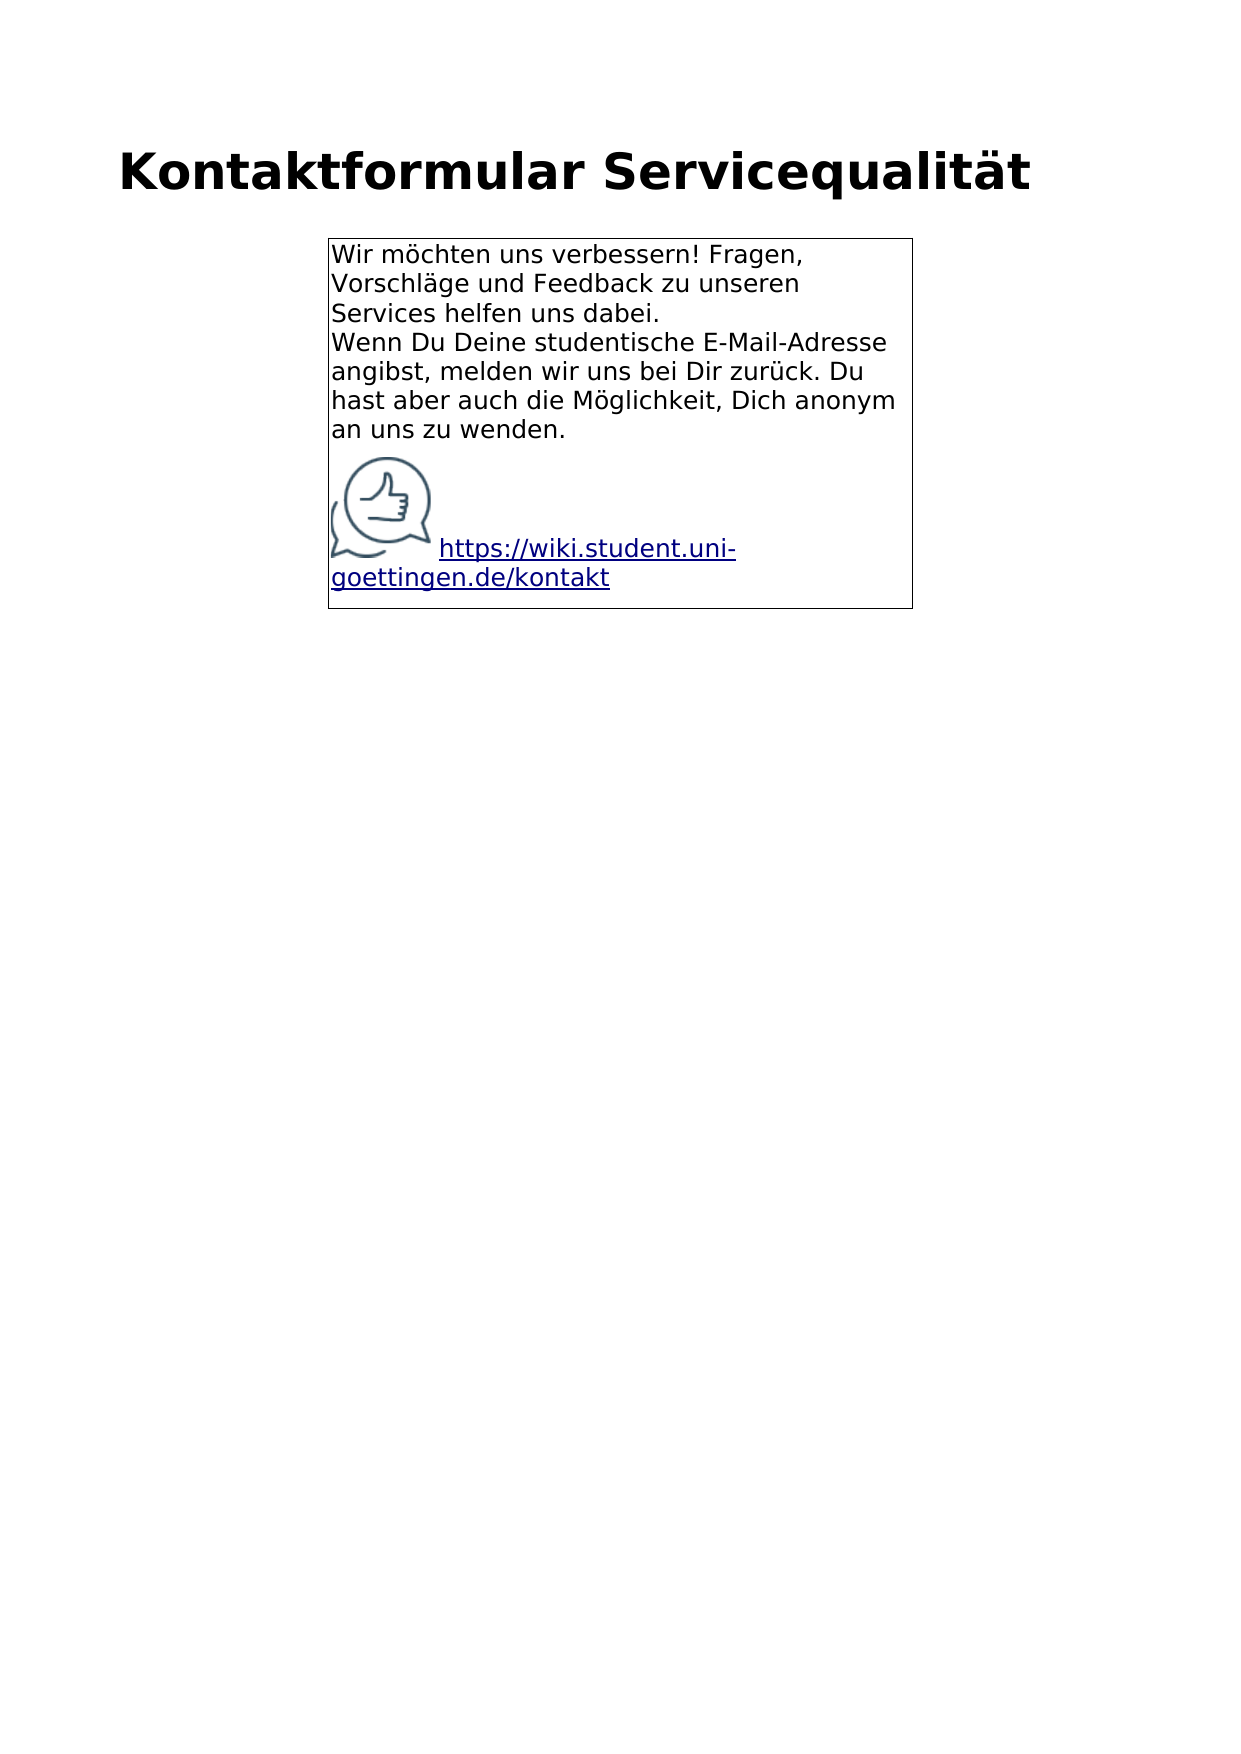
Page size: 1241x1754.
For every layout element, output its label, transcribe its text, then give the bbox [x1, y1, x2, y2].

subtitle Kontaktformular Servicequalität [118, 143, 1122, 201]
picture [330, 457, 431, 558]
table_header Wir möchten uns verbessern! Fragen, Vorschläge und Feedback zu unseren Services helfen uns dabei. Wenn Du Deine studentische E-Mail-Adresse angibst, melden wir uns bei Dir zurück. Du hast aber auch die Möglichkeit, Dich anonym an uns zu wenden. https://wiki.student.uni-goettingen.de/kontakt [329, 239, 912, 608]
